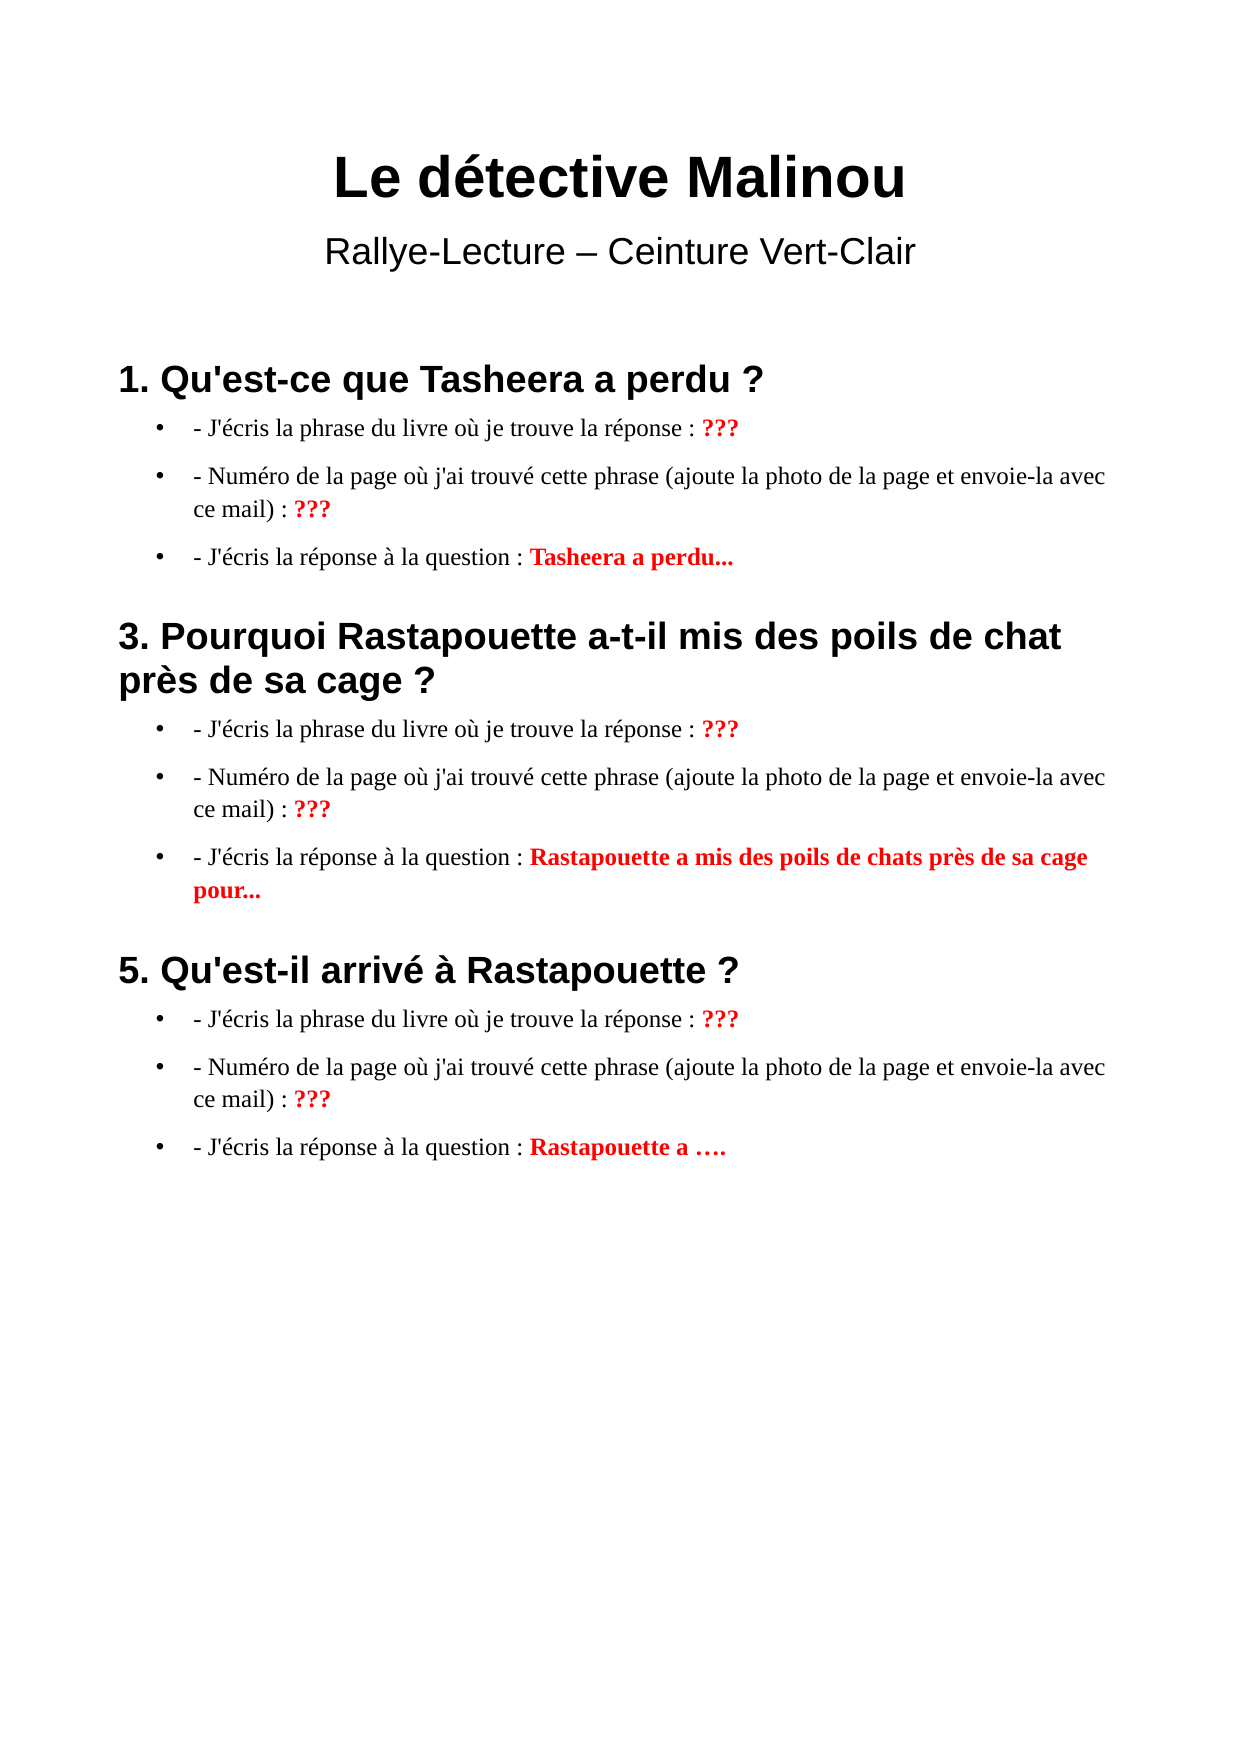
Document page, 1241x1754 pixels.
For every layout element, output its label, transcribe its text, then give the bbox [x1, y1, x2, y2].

subtitle 5. Qu'est-il arrivé à Rastapouette ? [118, 948, 1122, 991]
list - J'écris la phrase du livre où je trouve la réponse : ??? [156, 1004, 1122, 1033]
list - Numéro de la page où j'ai trouvé cette phrase (ajoute la photo de la page et envoie-la avec ce mail) : ??? [156, 762, 1122, 823]
subtitle 3. Pourquoi Rastapouette a-t-il mis des poils de chat près de sa cage ? [118, 614, 1122, 701]
subtitle 1. Qu'est-ce que Tasheera a perdu ? [118, 357, 1122, 401]
list - Numéro de la page où j'ai trouvé cette phrase (ajoute la photo de la page et envoie-la avec ce mail) : ??? [156, 461, 1122, 523]
list - J'écris la réponse à la question : Tasheera a perdu... [156, 542, 1122, 570]
list - J'écris la réponse à la question : Rastapouette a …. [156, 1132, 1122, 1161]
list - Numéro de la page où j'ai trouvé cette phrase (ajoute la photo de la page et envoie-la avec ce mail) : ??? [156, 1052, 1122, 1113]
list - J'écris la phrase du livre où je trouve la réponse : ??? [156, 714, 1122, 743]
subtitle Rallye-Lecture – Ceinture Vert-Clair [118, 229, 1122, 272]
list - J'écris la phrase du livre où je trouve la réponse : ??? [156, 413, 1122, 442]
title Le détective Malinou [118, 143, 1122, 210]
list - J'écris la réponse à la question : Rastapouette a mis des poils de chats près de sa cage pour... [156, 842, 1122, 904]
